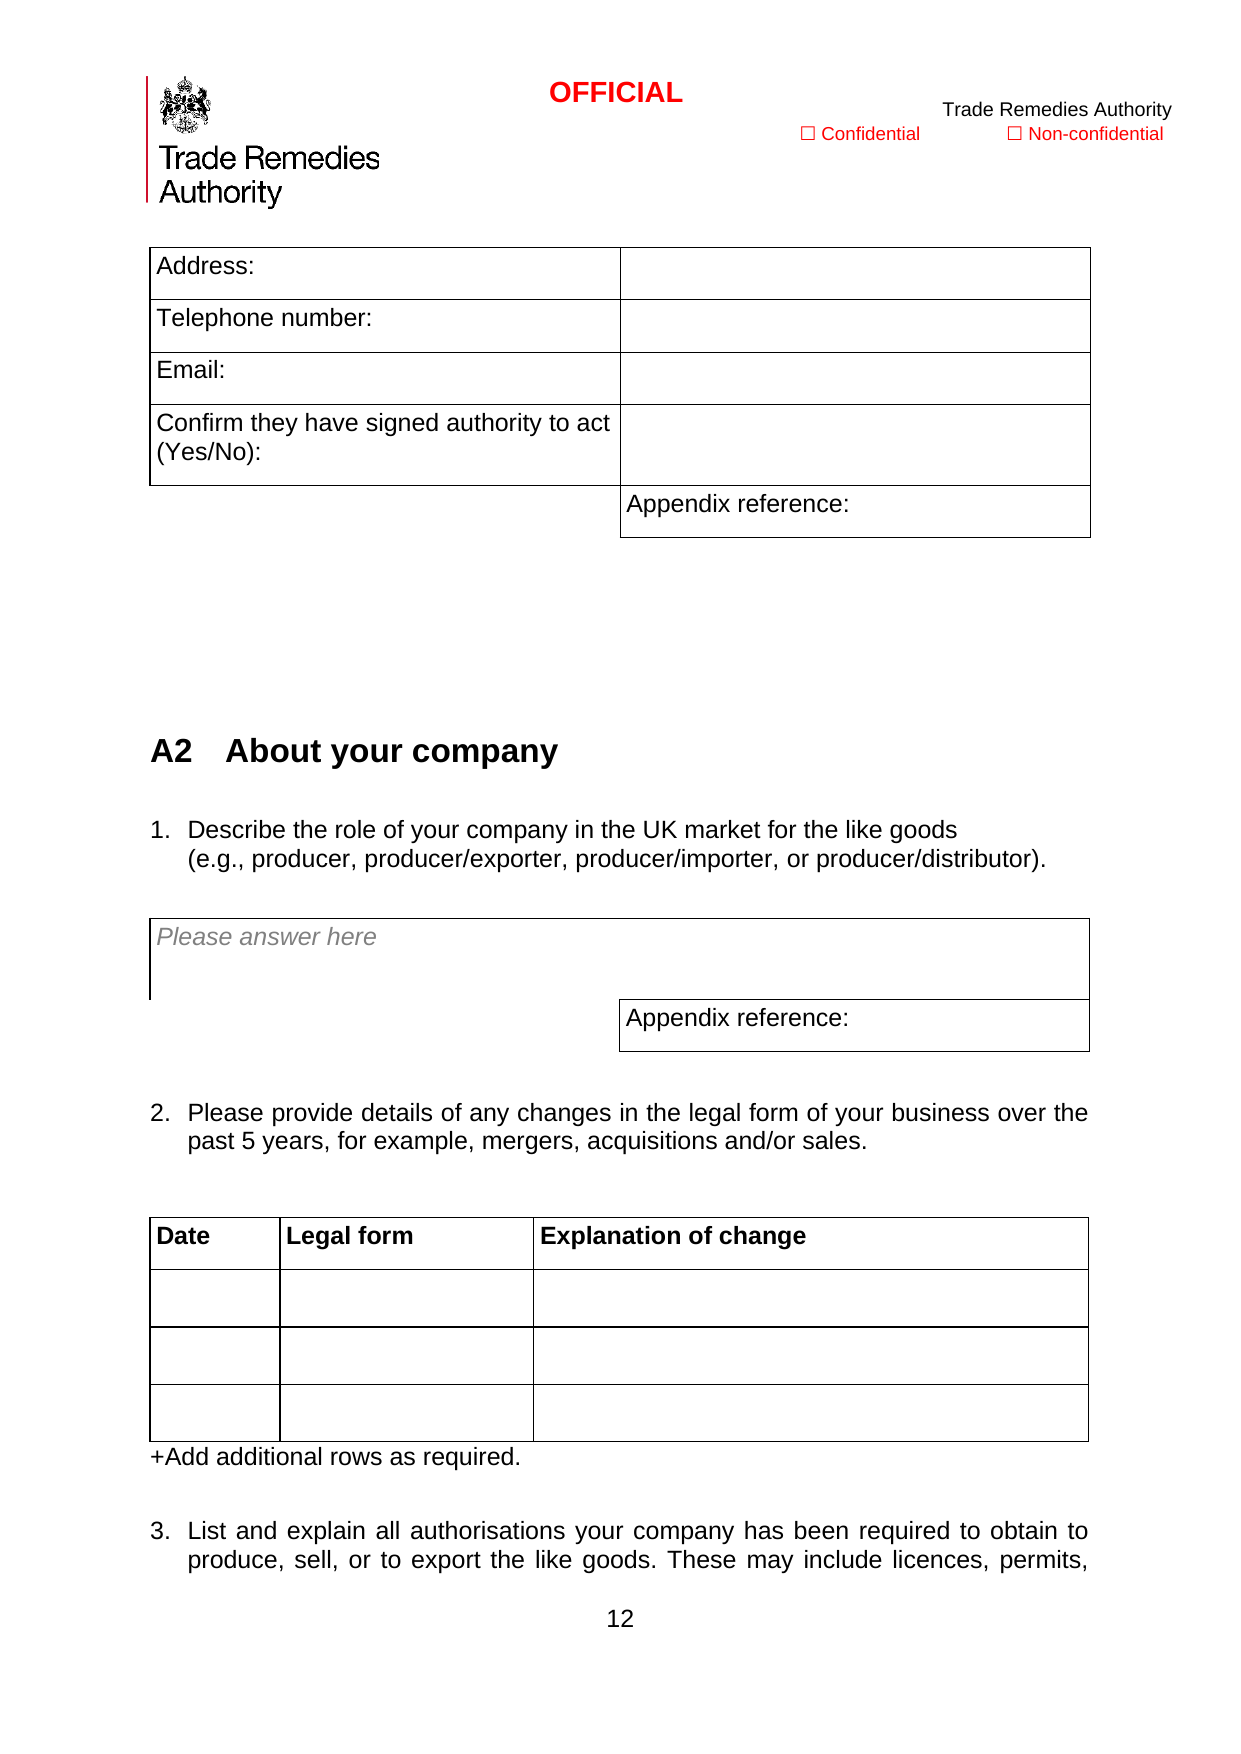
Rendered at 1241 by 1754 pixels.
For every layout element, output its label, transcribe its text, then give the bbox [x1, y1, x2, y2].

table_cell [534, 1328, 1088, 1383]
table_header Date [151, 1218, 279, 1269]
table_cell Appendix reference: [620, 1000, 1089, 1051]
table_cell [151, 1385, 279, 1441]
table_cell [151, 1328, 279, 1383]
table_cell [534, 1385, 1088, 1441]
table_cell [150, 1000, 619, 1051]
table_cell Confirm they have signed authority to act (Yes/No): [151, 405, 620, 485]
table_cell [534, 1270, 1088, 1326]
table_cell Appendix reference: [621, 486, 1090, 537]
table_cell [151, 1270, 279, 1326]
subtitle A2 About your company [150, 731, 1090, 769]
table_cell Email: [151, 353, 620, 404]
list Please provide details of any changes in the legal form of your business over the past 5 years, for example, mergers, acquisitions and/or sales. [150, 1097, 1090, 1155]
table_cell [621, 405, 1090, 485]
table_header Explanation of change [534, 1218, 1088, 1269]
table_cell Telephone number: [151, 300, 620, 352]
table_cell [621, 353, 1090, 404]
table_cell [281, 1328, 533, 1383]
table_cell [281, 1385, 533, 1441]
list Describe the role of your company in the UK market for the like goods [150, 815, 1090, 843]
list List and explain all authorisations your company has been required to obtain to produce, sell, or to export the like goods. These may include licences, permits, [150, 1516, 1090, 1573]
table_cell [621, 248, 1090, 299]
table_cell [150, 486, 620, 537]
table_cell Address: [151, 248, 620, 299]
table_cell [621, 300, 1090, 352]
table_header Legal form [281, 1218, 533, 1269]
text +Add additional rows as required. [150, 1442, 1090, 1470]
text (e.g., producer, producer/exporter, producer/importer, or producer/distributor). [187, 843, 1090, 872]
table_cell [281, 1270, 533, 1326]
table_header Please answer here [151, 919, 1089, 999]
